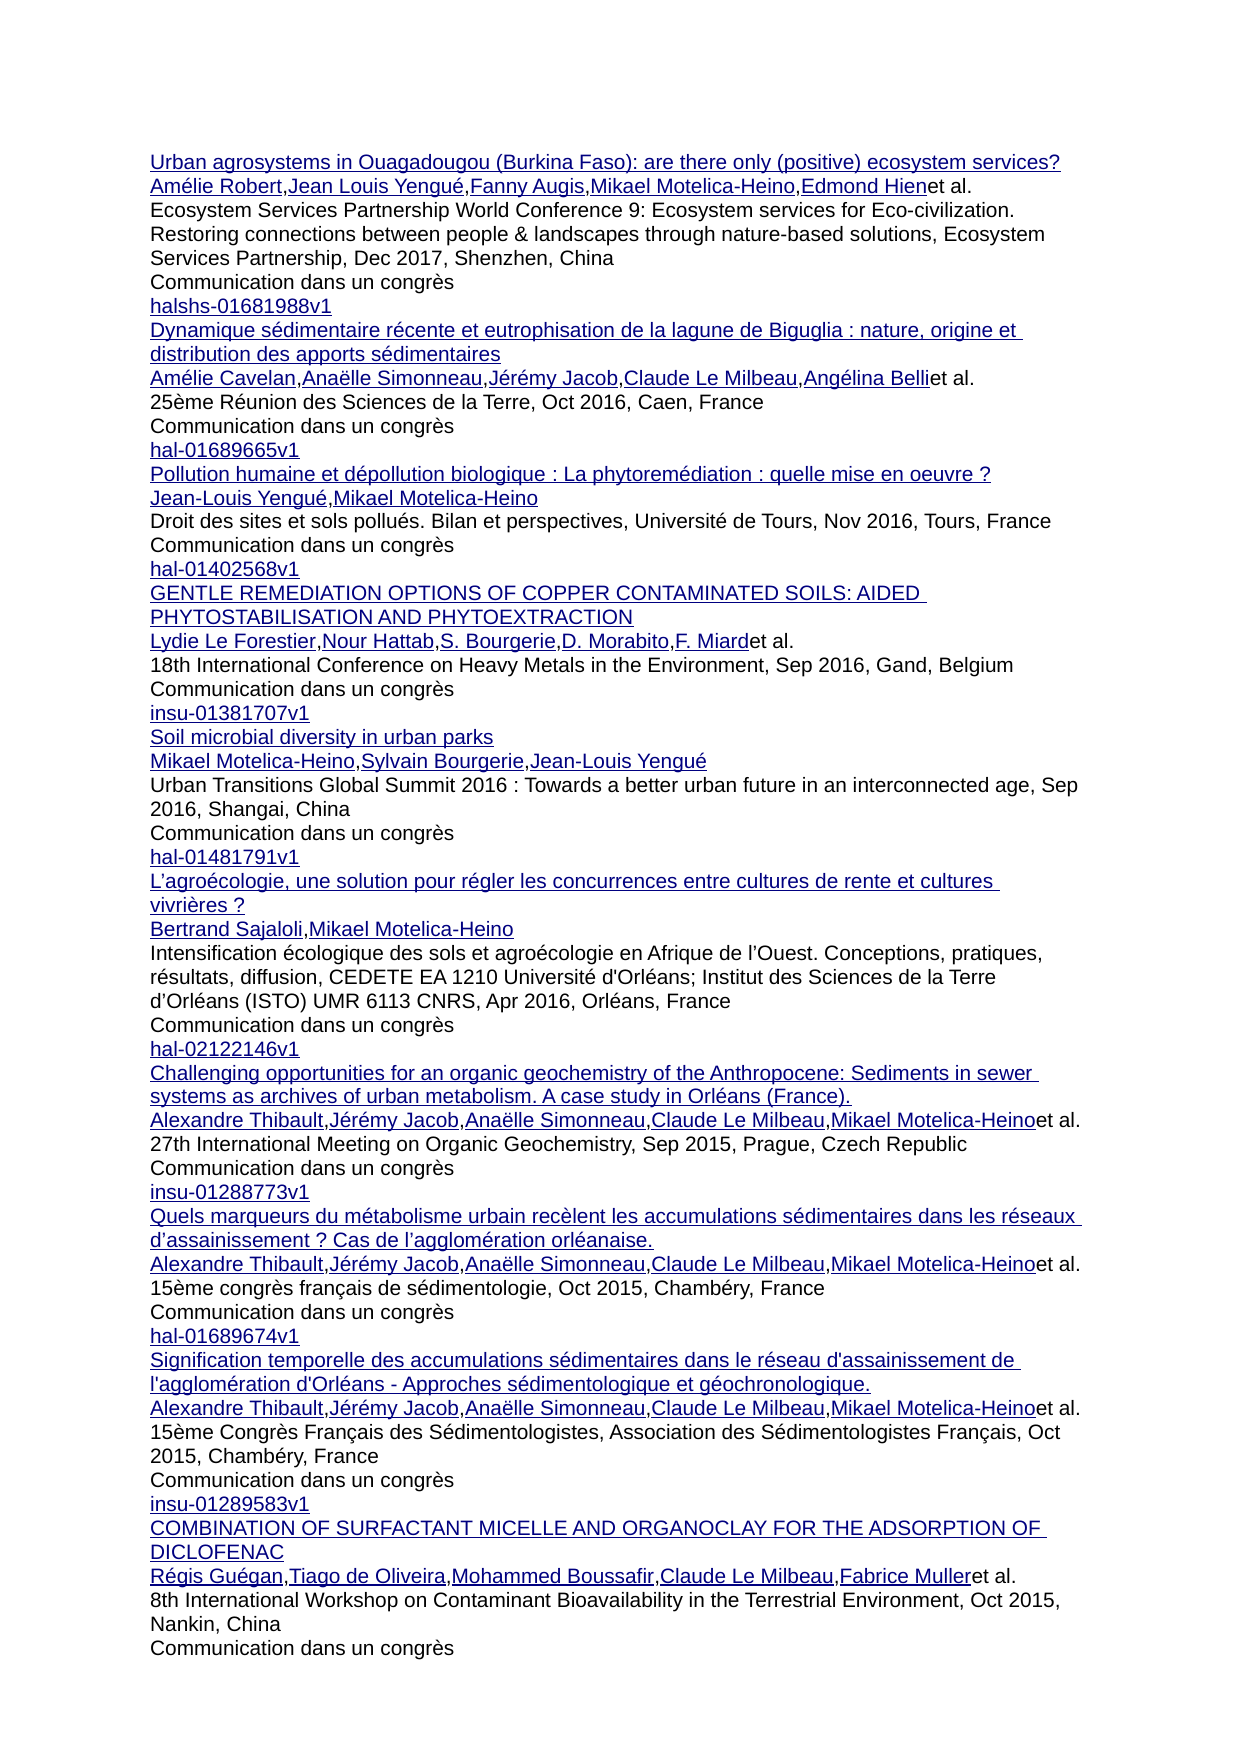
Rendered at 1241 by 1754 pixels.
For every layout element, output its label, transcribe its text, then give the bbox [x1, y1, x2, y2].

table_cell Dynamique sédimentaire récente et eutrophisation de la lagune de Biguglia : nature, origine et distribution des apports sédimentaires Amélie Cavelan,Anaëlle Simonneau,Jérémy Jacob,Claude Le Milbeau,Angélina Belliet al. 25ème Réunion des Sciences de la Terre, Oct 2016, Caen, France Communication dans un congrès hal-01689665v1 [150, 318, 1090, 461]
table_cell GENTLE REMEDIATION OPTIONS OF COPPER CONTAMINATED SOILS: AIDED PHYTOSTABILISATION AND PHYTOEXTRACTION Lydie Le Forestier,Nour Hattab,S. Bourgerie,D. Morabito,F. Miardet al. 18th International Conference on Heavy Metals in the Environment, Sep 2016, Gand, Belgium Communication dans un congrès insu-01381707v1 [150, 581, 1090, 725]
table_cell Challenging opportunities for an organic geochemistry of the Anthropocene: Sediments in sewer systems as archives of urban metabolism. A case study in Orléans (France). Alexandre Thibault,Jérémy Jacob,Anaëlle Simonneau,Claude Le Milbeau,Mikael Motelica-Heinoet al. 27th International Meeting on Organic Geochemistry, Sep 2015, Prague, Czech Republic Communication dans un congrès insu-01288773v1 [150, 1060, 1090, 1204]
table_cell Pollution humaine et dépollution biologique : La phytoremédiation : quelle mise en oeuvre ? Jean-Louis Yengué,Mikael Motelica-Heino Droit des sites et sols pollués. Bilan et perspectives, Université de Tours, Nov 2016, Tours, France Communication dans un congrès hal-01402568v1 [150, 461, 1090, 581]
table_cell L’agroécologie, une solution pour régler les concurrences entre cultures de rente et cultures vivrières ? Bertrand Sajaloli,Mikael Motelica-Heino Intensification écologique des sols et agroécologie en Afrique de l’Ouest. Conceptions, pratiques, résultats, diffusion, CEDETE EA 1210 Université d'Orléans; Institut des Sciences de la Terre d’Orléans (ISTO) UMR 6113 CNRS, Apr 2016, Orléans, France Communication dans un congrès hal-02122146v1 [150, 869, 1090, 1060]
table_cell Signification temporelle des accumulations sédimentaires dans le réseau d'assainissement de l'agglomération d'Orléans - Approches sédimentologique et géochronologique. Alexandre Thibault,Jérémy Jacob,Anaëlle Simonneau,Claude Le Milbeau,Mikael Motelica-Heinoet al. 15ème Congrès Français des Sédimentologistes, Association des Sédimentologistes Français, Oct 2015, Chambéry, France Communication dans un congrès insu-01289583v1 [150, 1348, 1090, 1516]
table_cell COMBINATION OF SURFACTANT MICELLE AND ORGANOCLAY FOR THE ADSORPTION OF DICLOFENAC Régis Guégan,Tiago de Oliveira,Mohammed Boussafir,Claude Le Milbeau,Fabrice Mulleret al. 8th International Workshop on Contaminant Bioavailability in the Terrestrial Environment, Oct 2015, Nankin, China Communication dans un congrès [150, 1516, 1090, 1659]
table_cell Quels marqueurs du métabolisme urbain recèlent les accumulations sédimentaires dans les réseaux d’assainissement ? Cas de l’agglomération orléanaise. Alexandre Thibault,Jérémy Jacob,Anaëlle Simonneau,Claude Le Milbeau,Mikael Motelica-Heinoet al. 15ème congrès français de sédimentologie, Oct 2015, Chambéry, France Communication dans un congrès hal-01689674v1 [150, 1204, 1090, 1348]
table_cell Soil microbial diversity in urban parks Mikael Motelica-Heino,Sylvain Bourgerie,Jean-Louis Yengué Urban Transitions Global Summit 2016 : Towards a better urban future in an interconnected age, Sep 2016, Shangai, China Communication dans un congrès hal-01481791v1 [150, 725, 1090, 869]
table_cell Urban agrosystems in Ouagadougou (Burkina Faso): are there only (positive) ecosystem services? Amélie Robert,Jean Louis Yengué,Fanny Augis,Mikael Motelica-Heino,Edmond Hienet al. Ecosystem Services Partnership World Conference 9: Ecosystem services for Eco-civilization. Restoring connections between people & landscapes through nature-based solutions, Ecosystem Services Partnership, Dec 2017, Shenzhen, China Communication dans un congrès halshs-01681988v1 [150, 150, 1090, 318]
